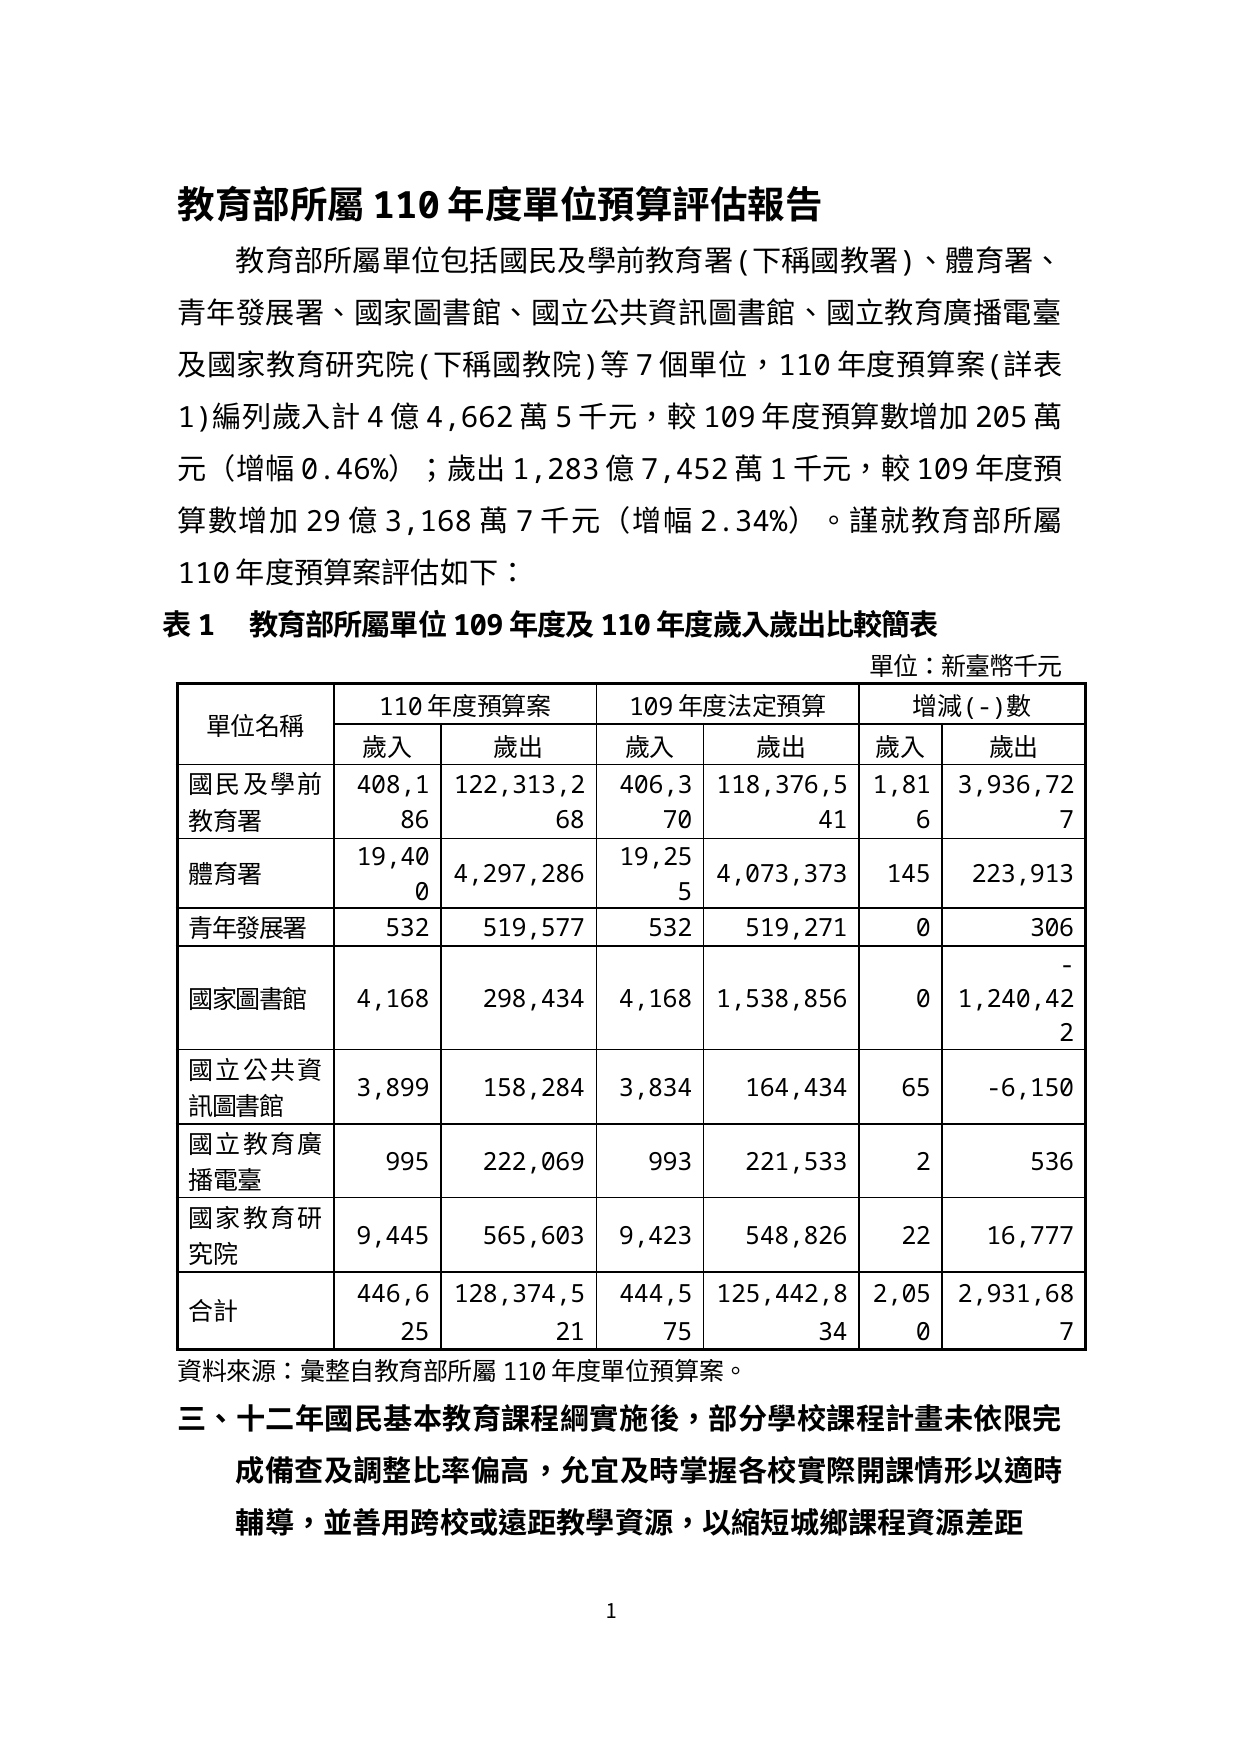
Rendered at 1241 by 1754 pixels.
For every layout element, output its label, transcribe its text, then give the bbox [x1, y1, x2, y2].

table_cell 306 [943, 909, 1084, 945]
table_cell 19,400 [335, 839, 440, 907]
table_cell 2,931,687 [943, 1273, 1084, 1347]
table_cell 國民及學前教育署 [179, 765, 333, 837]
table_cell 歲出 [442, 725, 596, 763]
table_cell 65 [860, 1050, 941, 1123]
table_cell 406,370 [597, 765, 703, 837]
table_cell 122,313,268 [442, 765, 596, 837]
table_cell 歲入 [597, 725, 703, 763]
table_cell 歲入 [860, 725, 941, 763]
table_cell 國家教育研究院 [179, 1198, 333, 1271]
table_cell 128,374,521 [442, 1273, 596, 1347]
table_cell 1,816 [860, 765, 941, 837]
table_cell -1,240,422 [943, 947, 1084, 1049]
table_cell 4,073,373 [704, 839, 858, 907]
table_cell 22 [860, 1198, 941, 1271]
table_cell 國立公共資訊圖書館 [179, 1050, 333, 1123]
table_cell 1,538,856 [704, 947, 858, 1049]
table_cell 565,603 [442, 1198, 596, 1271]
table_cell 2,050 [860, 1273, 941, 1347]
text 三、十二年國民基本教育課程綱實施後，部分學校課程計畫未依限完成備查及調整比率偏高，允宜及時掌握各校實際開課情形以適時輔導，並善用跨校或遠距教學資源，以縮短城鄉課程資源差距 [177, 1388, 1063, 1544]
table_cell -6,150 [943, 1050, 1084, 1123]
table_cell 408,186 [335, 765, 440, 837]
table_cell 548,826 [704, 1198, 858, 1271]
table_cell 體育署 [179, 839, 333, 907]
table_cell 歲出 [943, 725, 1084, 763]
table_cell 444,575 [597, 1273, 703, 1347]
table_cell 合計 [179, 1273, 333, 1347]
table_cell 519,577 [442, 909, 596, 945]
text 資料來源：彙整自教育部所屬110年度單位預算案。 [177, 1351, 1063, 1388]
table_cell 145 [860, 839, 941, 907]
table_cell 4,297,286 [442, 839, 596, 907]
table_cell 國立教育廣播電臺 [179, 1125, 333, 1197]
table_cell 532 [335, 909, 440, 945]
table_cell 223,913 [943, 839, 1084, 907]
table_cell 221,533 [704, 1125, 858, 1197]
table_cell 125,442,834 [704, 1273, 858, 1347]
table_cell 164,434 [704, 1050, 858, 1123]
table_header 110年度預算案 [335, 685, 596, 723]
table_header 109年度法定預算 [597, 685, 858, 723]
table_cell 9,445 [335, 1198, 440, 1271]
table_cell 國家圖書館 [179, 947, 333, 1049]
table_cell 2 [860, 1125, 941, 1197]
table_cell 118,376,541 [704, 765, 858, 837]
table_header 單位名稱 [179, 685, 333, 763]
table_header 增減(-)數 [860, 685, 1084, 723]
table_cell 222,069 [442, 1125, 596, 1197]
table_cell 3,834 [597, 1050, 703, 1123]
table_cell 0 [860, 909, 941, 945]
text 教育部所屬單位包括國民及學前教育署(下稱國教署)、體育署、青年發展署、國家圖書館、國立公共資訊圖書館、國立教育廣播電臺及國家教育研究院(下稱國教院)等7個單位，110年度預算案(詳表1)編列歲入計4億4,662萬5千元，較109年度預算數增加205萬元（增幅0.46%）；歲出1,283億7,452萬1千元，較109年度預算數增加29億3,168萬7千元（增幅2.34%）。謹就教育部所屬110年度預算案評估如下： [177, 229, 1063, 594]
table_cell 0 [860, 947, 941, 1049]
table_cell 16,777 [943, 1198, 1084, 1271]
table_cell 9,423 [597, 1198, 703, 1271]
text 單位：新臺幣千元 [177, 646, 1063, 682]
table_cell 19,255 [597, 839, 703, 907]
table_cell 446,625 [335, 1273, 440, 1347]
table_cell 995 [335, 1125, 440, 1197]
table_cell 歲入 [335, 725, 440, 763]
table_cell 歲出 [704, 725, 858, 763]
table_cell 536 [943, 1125, 1084, 1197]
table_cell 519,271 [704, 909, 858, 945]
table_cell 298,434 [442, 947, 596, 1049]
table_cell 3,899 [335, 1050, 440, 1123]
table_cell 4,168 [335, 947, 440, 1049]
table_cell 993 [597, 1125, 703, 1197]
table_cell 青年發展署 [179, 909, 333, 945]
table_cell 3,936,727 [943, 765, 1084, 837]
text 教育部所屬110年度單位預算評估報告 [177, 177, 1063, 229]
text 表1 教育部所屬單位109年度及110年度歲入歲出比較簡表 [163, 594, 1063, 646]
table_cell 4,168 [597, 947, 703, 1049]
table_cell 158,284 [442, 1050, 596, 1123]
table_cell 532 [597, 909, 703, 945]
